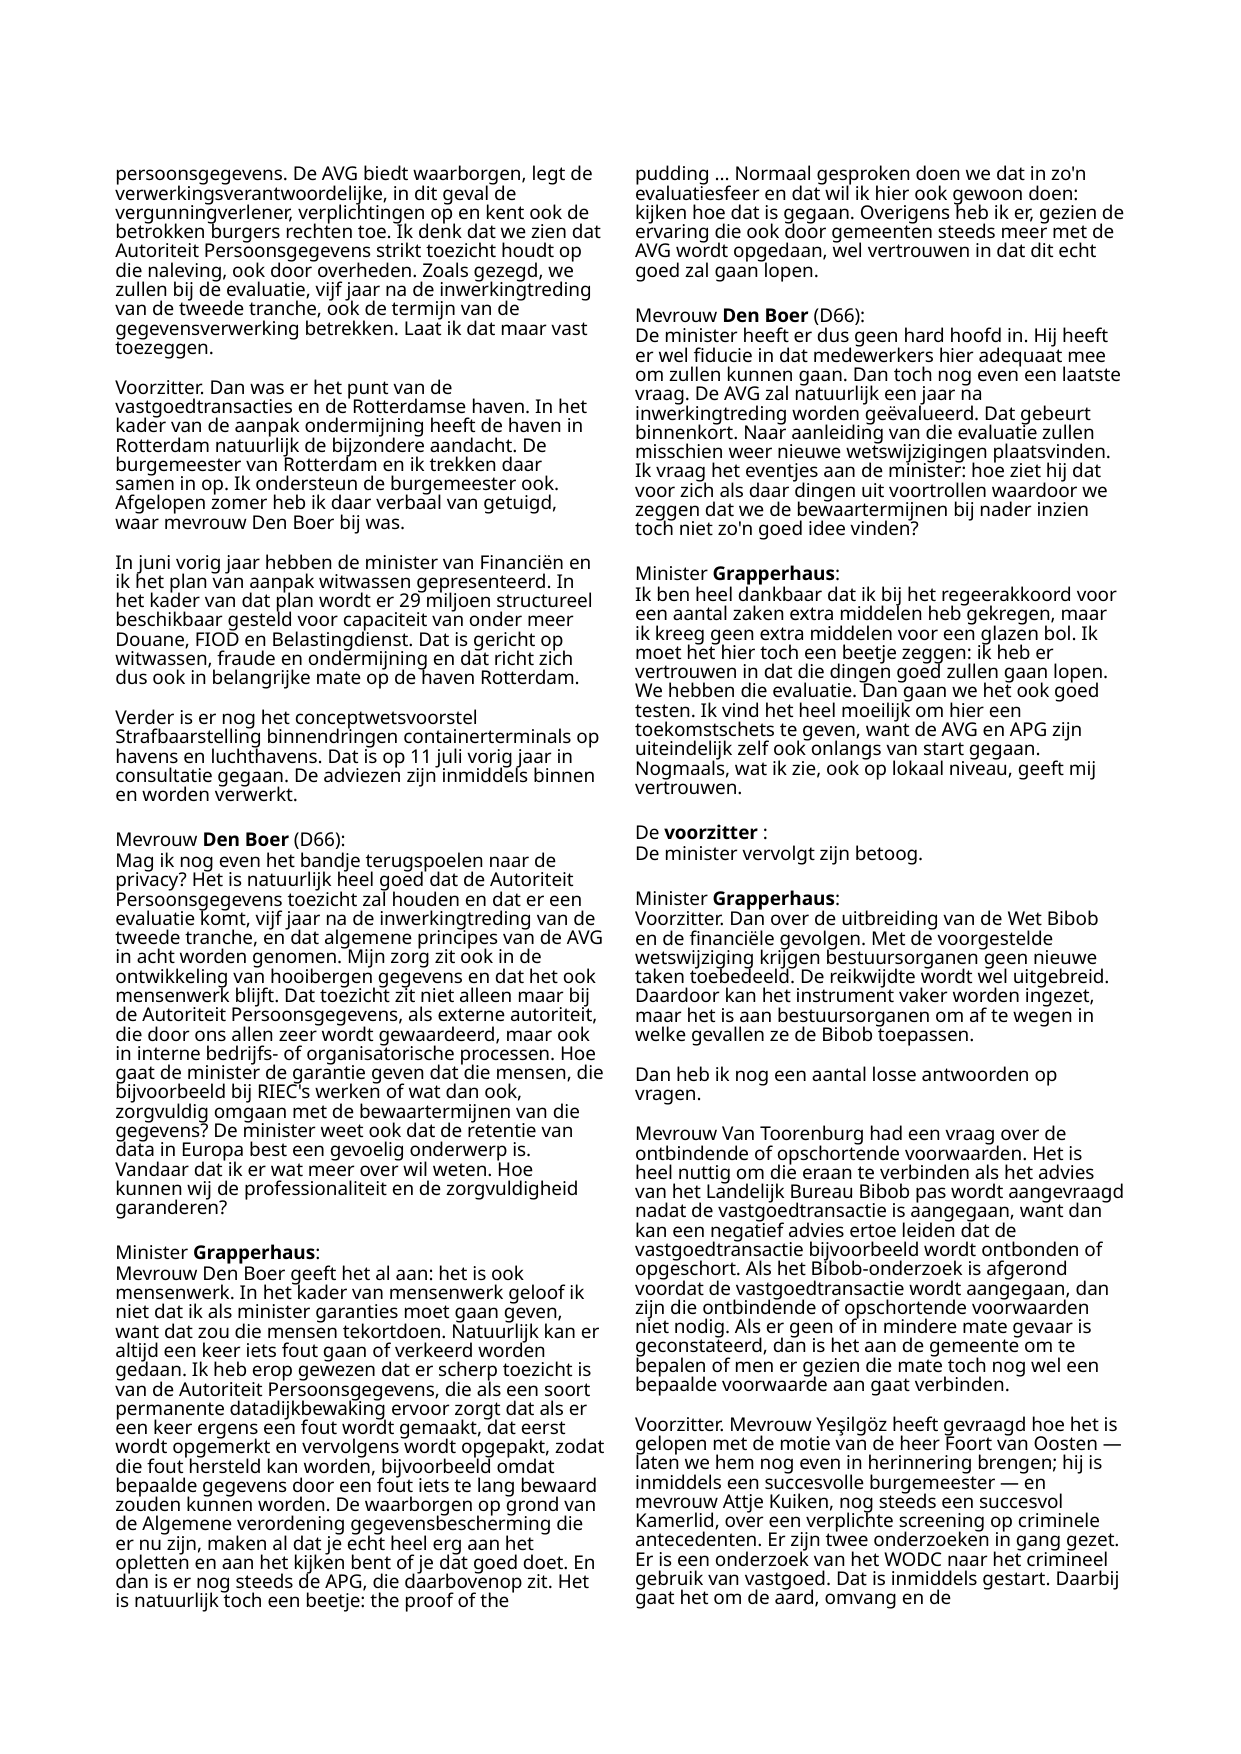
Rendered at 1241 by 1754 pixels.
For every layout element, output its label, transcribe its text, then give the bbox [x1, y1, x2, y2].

text De minister heeft er dus geen hard hoofd in. Hij heeft er wel fiducie in dat medewerkers hier adequaat mee om zullen kunnen gaan. Dan toch nog even een laatste vraag. De AVG zal natuurlijk een jaar na inwerkingtreding worden geëvalueerd. Dat gebeurt binnenkort. Naar aanleiding van die evaluatie zullen misschien weer nieuwe wetswijzigingen plaatsvinden. Ik vraag het eventjes aan de minister: hoe ziet hij dat voor zich als daar dingen uit voortrollen waardoor we zeggen dat we de bewaartermijnen bij nader inzien toch niet zo'n goed idee vinden? [635, 327, 1125, 539]
text Verder is er nog het conceptwetsvoorstel Strafbaarstelling binnendringen containerterminals op havens en luchthavens. Dat is op 11 juli vorig jaar in consultatie gegaan. De adviezen zijn inmiddels binnen en worden verwerkt. [115, 709, 605, 806]
text Minister Grapperhaus: [635, 885, 1125, 910]
text De voorzitter : [635, 819, 1125, 844]
text Mag ik nog even het bandje terugspoelen naar de privacy? Het is natuurlijk heel goed dat de Autoriteit Persoonsgegevens toezicht zal houden en dat er een evaluatie komt, vijf jaar na de inwerkingtreding van de tweede tranche, en dat algemene principes van de AVG in acht worden genomen. Mijn zorg zit ook in de ontwikkeling van hooibergen gegevens en dat het ook mensenwerk blijft. Dat toezicht zit niet alleen maar bij de Autoriteit Persoonsgegevens, als externe autoriteit, die door ons allen zeer wordt gewaardeerd, maar ook in interne bedrijfs- of organisatorische processen. Hoe gaat de minister de garantie geven dat die mensen, die bijvoorbeeld bij RIEC's werken of wat dan ook, zorgvuldig omgaan met de bewaartermijnen van die gegevens? De minister weet ook dat de retentie van data in Europa best een gevoelig onderwerp is. Vandaar dat ik er wat meer over wil weten. Hoe kunnen wij de professionaliteit en de zorgvuldigheid garanderen? [115, 852, 605, 1218]
text Voorzitter. Mevrouw Yeşilgöz heeft gevraagd hoe het is gelopen met de motie van de heer Foort van Oosten — laten we hem nog even in herinnering brengen; hij is inmiddels een succesvolle burgemeester — en mevrouw Attje Kuiken, nog steeds een succesvol Kamerlid, over een verplichte screening op criminele antecedenten. Er zijn twee onderzoeken in gang gezet. Er is een onderzoek van het WODC naar het crimineel gebruik van vastgoed. Dat is inmiddels gestart. Daarbij gaat het om de aard, omvang en de [635, 1416, 1125, 1608]
text Minister Grapperhaus: [115, 1239, 605, 1265]
text De minister vervolgt zijn betoog. [635, 844, 1125, 864]
text Mevrouw Den Boer (D66): [635, 302, 1125, 327]
text Voorzitter. Dan over de uitbreiding van de Wet Bibob en de financiële gevolgen. Met de voorgestelde wetswijziging krijgen bestuursorganen geen nieuwe taken toebedeeld. De reikwijdte wordt wel uitgebreid. Daardoor kan het instrument vaker worden ingezet, maar het is aan bestuursorganen om af te wegen in welke gevallen ze de Bibob toepassen. [635, 910, 1125, 1045]
text Ik ben heel dankbaar dat ik bij het regeerakkoord voor een aantal zaken extra middelen heb gekregen, maar ik kreeg geen extra middelen voor een glazen bol. Ik moet het hier toch een beetje zeggen: ik heb er vertrouwen in dat die dingen goed zullen gaan lopen. We hebben die evaluatie. Dan gaan we het ook goed testen. Ik vind het heel moeilijk om hier een toekomstschets te geven, want de AVG en APG zijn uiteindelijk zelf ook onlangs van start gegaan. Nogmaals, wat ik zie, ook op lokaal niveau, geeft mij vertrouwen. [635, 586, 1125, 798]
text Mevrouw Den Boer geeft het al aan: het is ook mensenwerk. In het kader van mensenwerk geloof ik niet dat ik als minister garanties moet gaan geven, want dat zou die mensen tekortdoen. Natuurlijk kan er altijd een keer iets fout gaan of verkeerd worden gedaan. Ik heb erop gewezen dat er scherp toezicht is van de Autoriteit Persoonsgegevens, die als een soort permanente datadijkbewaking ervoor zorgt dat als er een keer ergens een fout wordt gemaakt, dat eerst wordt opgemerkt en vervolgens wordt opgepakt, zodat die fout hersteld kan worden, bijvoorbeeld omdat bepaalde gegevens door een fout iets te lang bewaard zouden kunnen worden. De waarborgen op grond van de Algemene verordening gegevensbescherming die er nu zijn, maken al dat je echt heel erg aan het opletten en aan het kijken bent of je dat goed doet. En dan is er nog steeds de APG, die daarbovenop zit. Het is natuurlijk toch een beetje: the proof of the [115, 1265, 605, 1612]
text persoonsgegevens. De AVG biedt waarborgen, legt de verwerkingsverantwoordelijke, in dit geval de vergunningverlener, verplichtingen op en kent ook de betrokken burgers rechten toe. Ik denk dat we zien dat Autoriteit Persoonsgegevens strikt toezicht houdt op die naleving, ook door overheden. Zoals gezegd, we zullen bij de evaluatie, vijf jaar na de inwerkingtreding van de tweede tranche, ook de termijn van de gegevensverwerking betrekken. Laat ik dat maar vast toezeggen. [115, 165, 605, 358]
text Mevrouw Den Boer (D66): [115, 826, 605, 852]
text Mevrouw Van Toorenburg had een vraag over de ontbindende of opschortende voorwaarden. Het is heel nuttig om die eraan te verbinden als het advies van het Landelijk Bureau Bibob pas wordt aangevraagd nadat de vastgoedtransactie is aangegaan, want dan kan een negatief advies ertoe leiden dat de vastgoedtransactie bijvoorbeeld wordt ontbonden of opgeschort. Als het Bibob-onderzoek is afgerond voordat de vastgoedtransactie wordt aangegaan, dan zijn die ontbindende of opschortende voorwaarden niet nodig. Als er geen of in mindere mate gevaar is geconstateerd, dan is het aan de gemeente om te bepalen of men er gezien die mate toch nog wel een bepaalde voorwaarde aan gaat verbinden. [635, 1125, 1125, 1395]
text Minister Grapperhaus: [635, 560, 1125, 586]
text pudding ... Normaal gesproken doen we dat in zo'n evaluatiesfeer en dat wil ik hier ook gewoon doen: kijken hoe dat is gegaan. Overigens heb ik er, gezien de ervaring die ook door gemeenten steeds meer met de AVG wordt opgedaan, wel vertrouwen in dat dit echt goed zal gaan lopen. [635, 165, 1125, 281]
text Voorzitter. Dan was er het punt van de vastgoedtransacties en de Rotterdamse haven. In het kader van de aanpak ondermijning heeft de haven in Rotterdam natuurlijk de bijzondere aandacht. De burgemeester van Rotterdam en ik trekken daar samen in op. Ik ondersteun de burgemeester ook. Afgelopen zomer heb ik daar verbaal van getuigd, waar mevrouw Den Boer bij was. [115, 379, 605, 533]
text Dan heb ik nog een aantal losse antwoorden op vragen. [635, 1066, 1125, 1104]
text In juni vorig jaar hebben de minister van Financiën en ik het plan van aanpak witwassen gepresenteerd. In het kader van dat plan wordt er 29 miljoen structureel beschikbaar gesteld voor capaciteit van onder meer Douane, FIOD en Belastingdienst. Dat is gericht op witwassen, fraude en ondermijning en dat richt zich dus ook in belangrijke mate op de haven Rotterdam. [115, 554, 605, 688]
